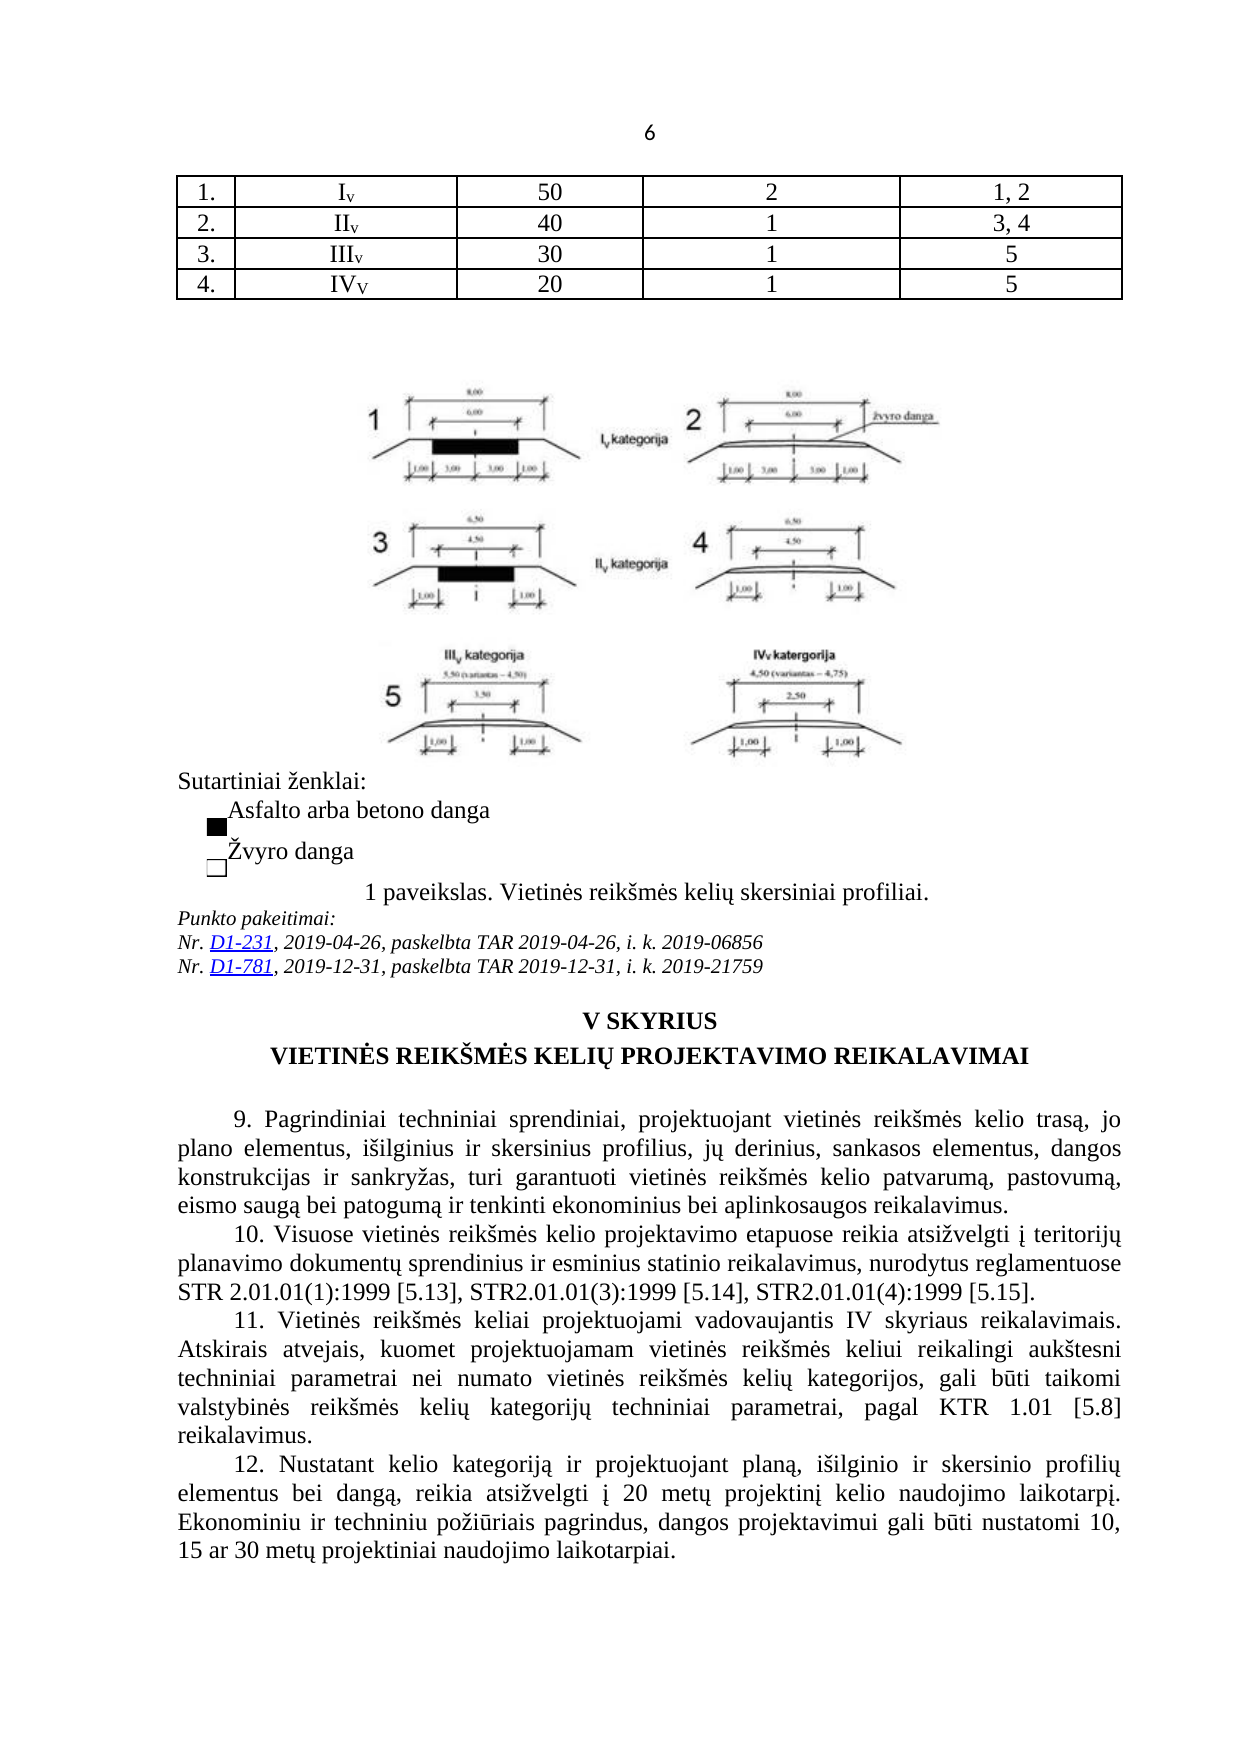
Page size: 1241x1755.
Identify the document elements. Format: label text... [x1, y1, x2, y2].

table_cell 3. [178, 239, 234, 267]
table_cell IVV [236, 270, 456, 298]
text 9. Pagrindiniai techniniai sprendiniai, projektuojant vietinės reikšmės kelio trasą, jo plano elementus, išilginius ir skersinius profilius, jų derinius, sankasos elementus, dangos konstrukcijas ir sankryžas, turi garantuoti vietinės reikšmės kelio patvarumą, pastovumą, eismo saugą bei patogumą ir tenkinti ekonominius bei aplinkosaugos reikalavimus. [177, 1104, 1122, 1219]
text Punkto pakeitimai: [177, 906, 1122, 929]
table_cell IIv [236, 208, 456, 237]
text Žvyro danga [207, 836, 1122, 877]
table_cell 3, 4 [901, 208, 1121, 237]
table_cell 2 [644, 177, 899, 206]
table_cell 1 [644, 270, 899, 298]
text Sutartiniai ženklai: [177, 766, 1122, 795]
table_cell 50 [458, 177, 642, 206]
table_cell 1, 2 [901, 177, 1121, 206]
table_cell 30 [458, 239, 642, 267]
table_cell 1 [644, 208, 899, 237]
text 1 paveikslas. Vietinės reikšmės kelių skersiniai profiliai. [177, 877, 1122, 906]
table_cell Iv [236, 177, 456, 206]
table_cell 20 [458, 270, 642, 298]
table_cell IIIv [236, 239, 456, 267]
text V SKYRIUS [177, 1006, 1122, 1035]
text Nr. D1-781, 2019-12-31, paskelbta TAR 2019-12-31, i. k. 2019-21759 [177, 954, 1122, 978]
text Asfalto arba betono danga [177, 795, 1122, 836]
text 12. Nustatant kelio kategoriją ir projektuojant planą, išilginio ir skersinio profilių elementus bei dangą, reikia atsižvelgti į 20 metų projektinį kelio naudojimo laikotarpį. Ekonominiu ir techniniu požiūriais pagrindus, dangos projektavimui gali būti nustatomi 10, 15 ar 30 metų projektiniai naudojimo laikotarpiai. [177, 1449, 1122, 1564]
table_cell 40 [458, 208, 642, 237]
table_cell 5 [901, 270, 1121, 298]
text 11. Vietinės reikšmės keliai projektuojami vadovaujantis IV skyriaus reikalavimais. Atskirais atvejais, kuomet projektuojamam vietinės reikšmės keliui reikalingi aukštesni techniniai parametrai nei numato vietinės reikšmės kelių kategorijos, gali būti taikomi valstybinės reikšmės kelių kategorijų techniniai parametrai, pagal KTR 1.01 [5.8] reikalavimus. [177, 1305, 1122, 1449]
table_cell 1. [178, 177, 234, 206]
text 10. Visuose vietinės reikšmės kelio projektavimo etapuose reikia atsižvelgti į teritorijų planavimo dokumentų sprendinius ir esminius statinio reikalavimus, nurodytus reglamentuose STR 2.01.01(1):1999 [5.13], STR2.01.01(3):1999 [5.14], STR2.01.01(4):1999 [5.15]. [177, 1219, 1122, 1305]
text Nr. D1-231, 2019-04-26, paskelbta TAR 2019-04-26, i. k. 2019-06856 [177, 929, 1122, 954]
table_cell 2. [178, 208, 234, 237]
table_cell 4. [178, 270, 234, 298]
table_cell 5 [901, 239, 1121, 267]
text VIETINĖS REIKŠMĖS KELIŲ PROJEKTAVIMO REIKALAVIMAI [177, 1041, 1122, 1070]
table_cell 1 [644, 239, 899, 267]
